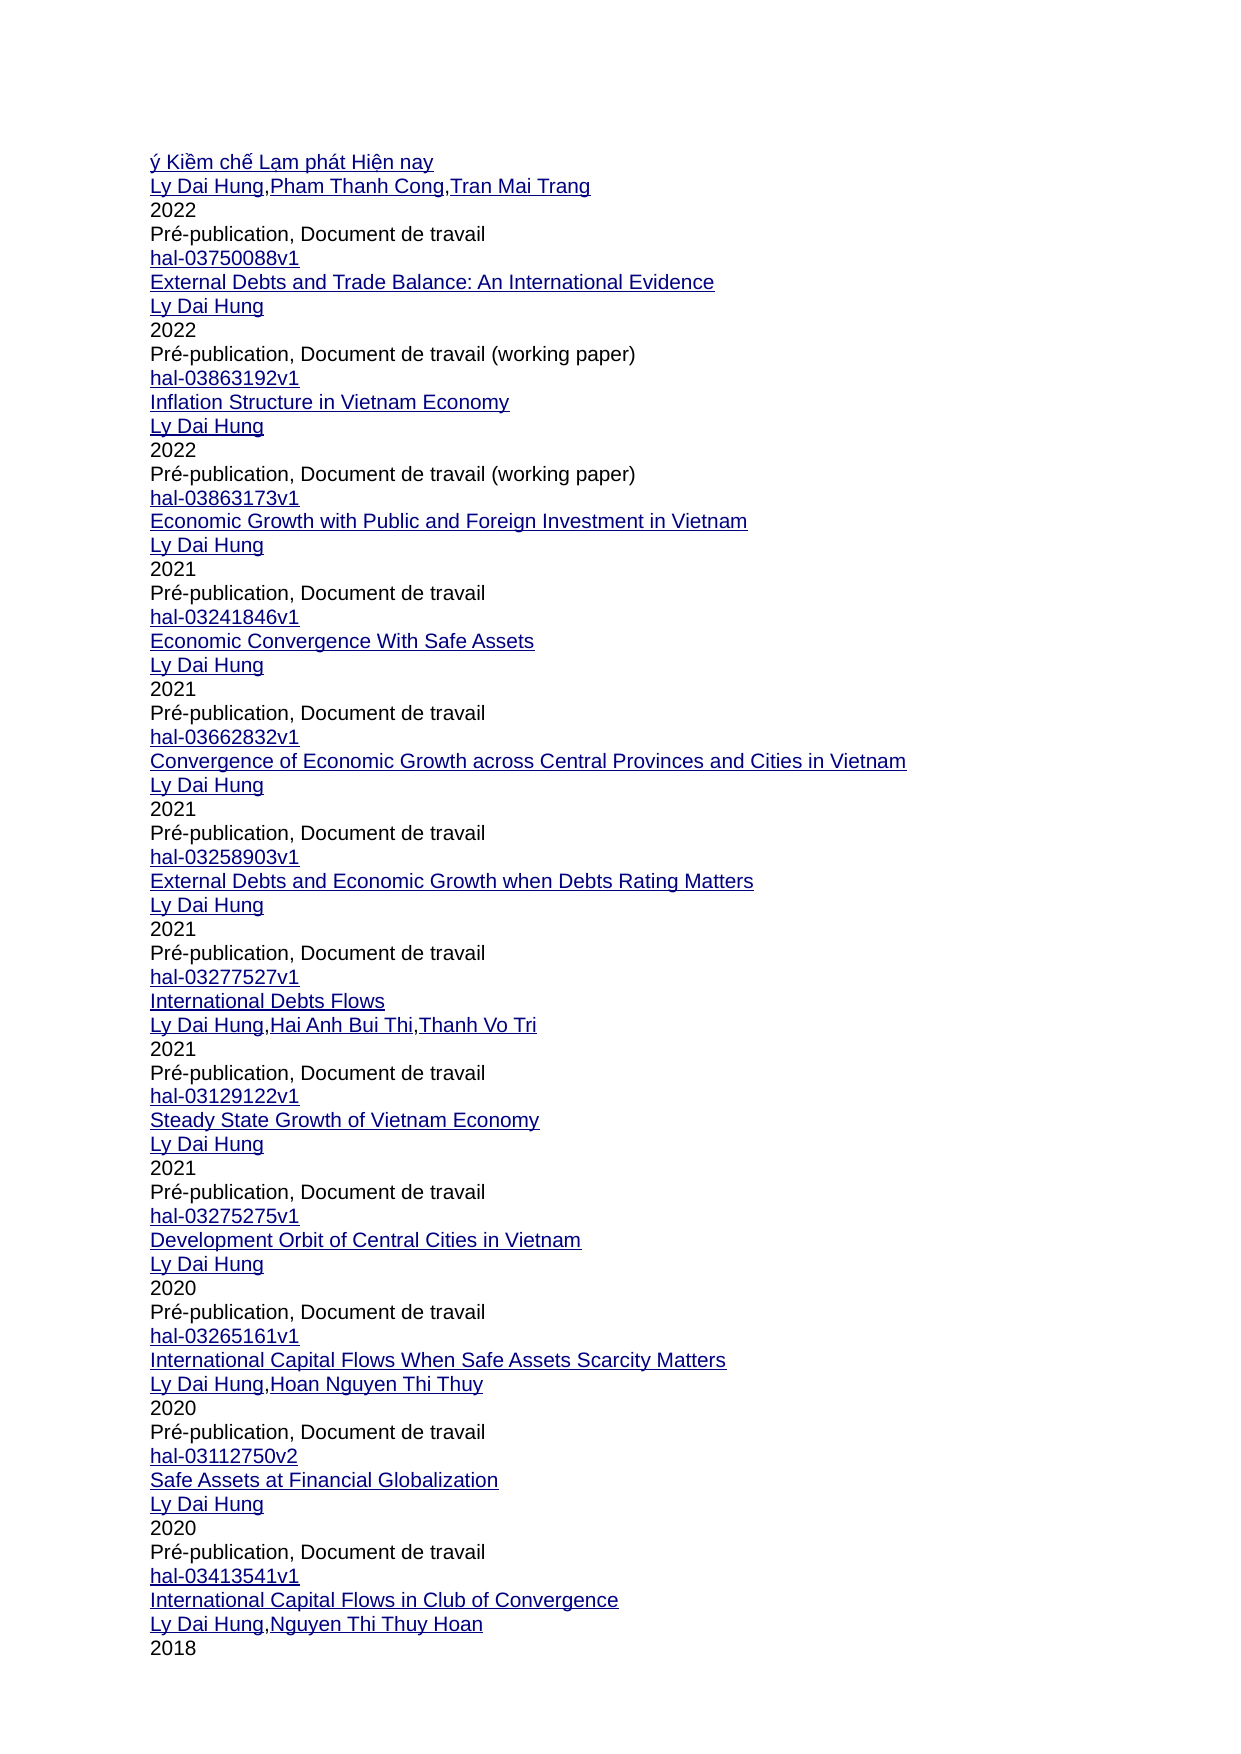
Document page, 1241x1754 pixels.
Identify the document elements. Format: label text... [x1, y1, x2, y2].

table_cell Convergence of Economic Growth across Central Provinces and Cities in Vietnam Ly Dai Hung 2021 Pré-publication, Document de travail hal-03258903v1 [150, 749, 1090, 869]
table_cell ý Kiềm chế Lạm phát Hiện nay Ly Dai Hung,Pham Thanh Cong,Tran Mai Trang 2022 Pré-publication, Document de travail hal-03750088v1 [150, 150, 1090, 270]
table_cell Development Orbit of Central Cities in Vietnam Ly Dai Hung 2020 Pré-publication, Document de travail hal-03265161v1 [150, 1228, 1090, 1348]
table_cell Inflation Structure in Vietnam Economy Ly Dai Hung 2022 Pré-publication, Document de travail (working paper) hal-03863173v1 [150, 390, 1090, 509]
table_cell International Debts Flows Ly Dai Hung,Hai Anh Bui Thi,Thanh Vo Tri 2021 Pré-publication, Document de travail hal-03129122v1 [150, 989, 1090, 1108]
table_cell Safe Assets at Financial Globalization Ly Dai Hung 2020 Pré-publication, Document de travail hal-03413541v1 [150, 1468, 1090, 1587]
table_cell International Capital Flows in Club of Convergence Ly Dai Hung,Nguyen Thi Thuy Hoan 2018 [150, 1588, 1090, 1659]
table_cell External Debts and Trade Balance: An International Evidence Ly Dai Hung 2022 Pré-publication, Document de travail (working paper) hal-03863192v1 [150, 270, 1090, 389]
table_cell Economic Convergence With Safe Assets Ly Dai Hung 2021 Pré-publication, Document de travail hal-03662832v1 [150, 629, 1090, 749]
table_cell International Capital Flows When Safe Assets Scarcity Matters Ly Dai Hung,Hoan Nguyen Thi Thuy 2020 Pré-publication, Document de travail hal-03112750v2 [150, 1348, 1090, 1468]
table_cell Economic Growth with Public and Foreign Investment in Vietnam Ly Dai Hung 2021 Pré-publication, Document de travail hal-03241846v1 [150, 509, 1090, 629]
table_cell External Debts and Economic Growth when Debts Rating Matters Ly Dai Hung 2021 Pré-publication, Document de travail hal-03277527v1 [150, 869, 1090, 988]
table_cell Steady State Growth of Vietnam Economy Ly Dai Hung 2021 Pré-publication, Document de travail hal-03275275v1 [150, 1108, 1090, 1228]
